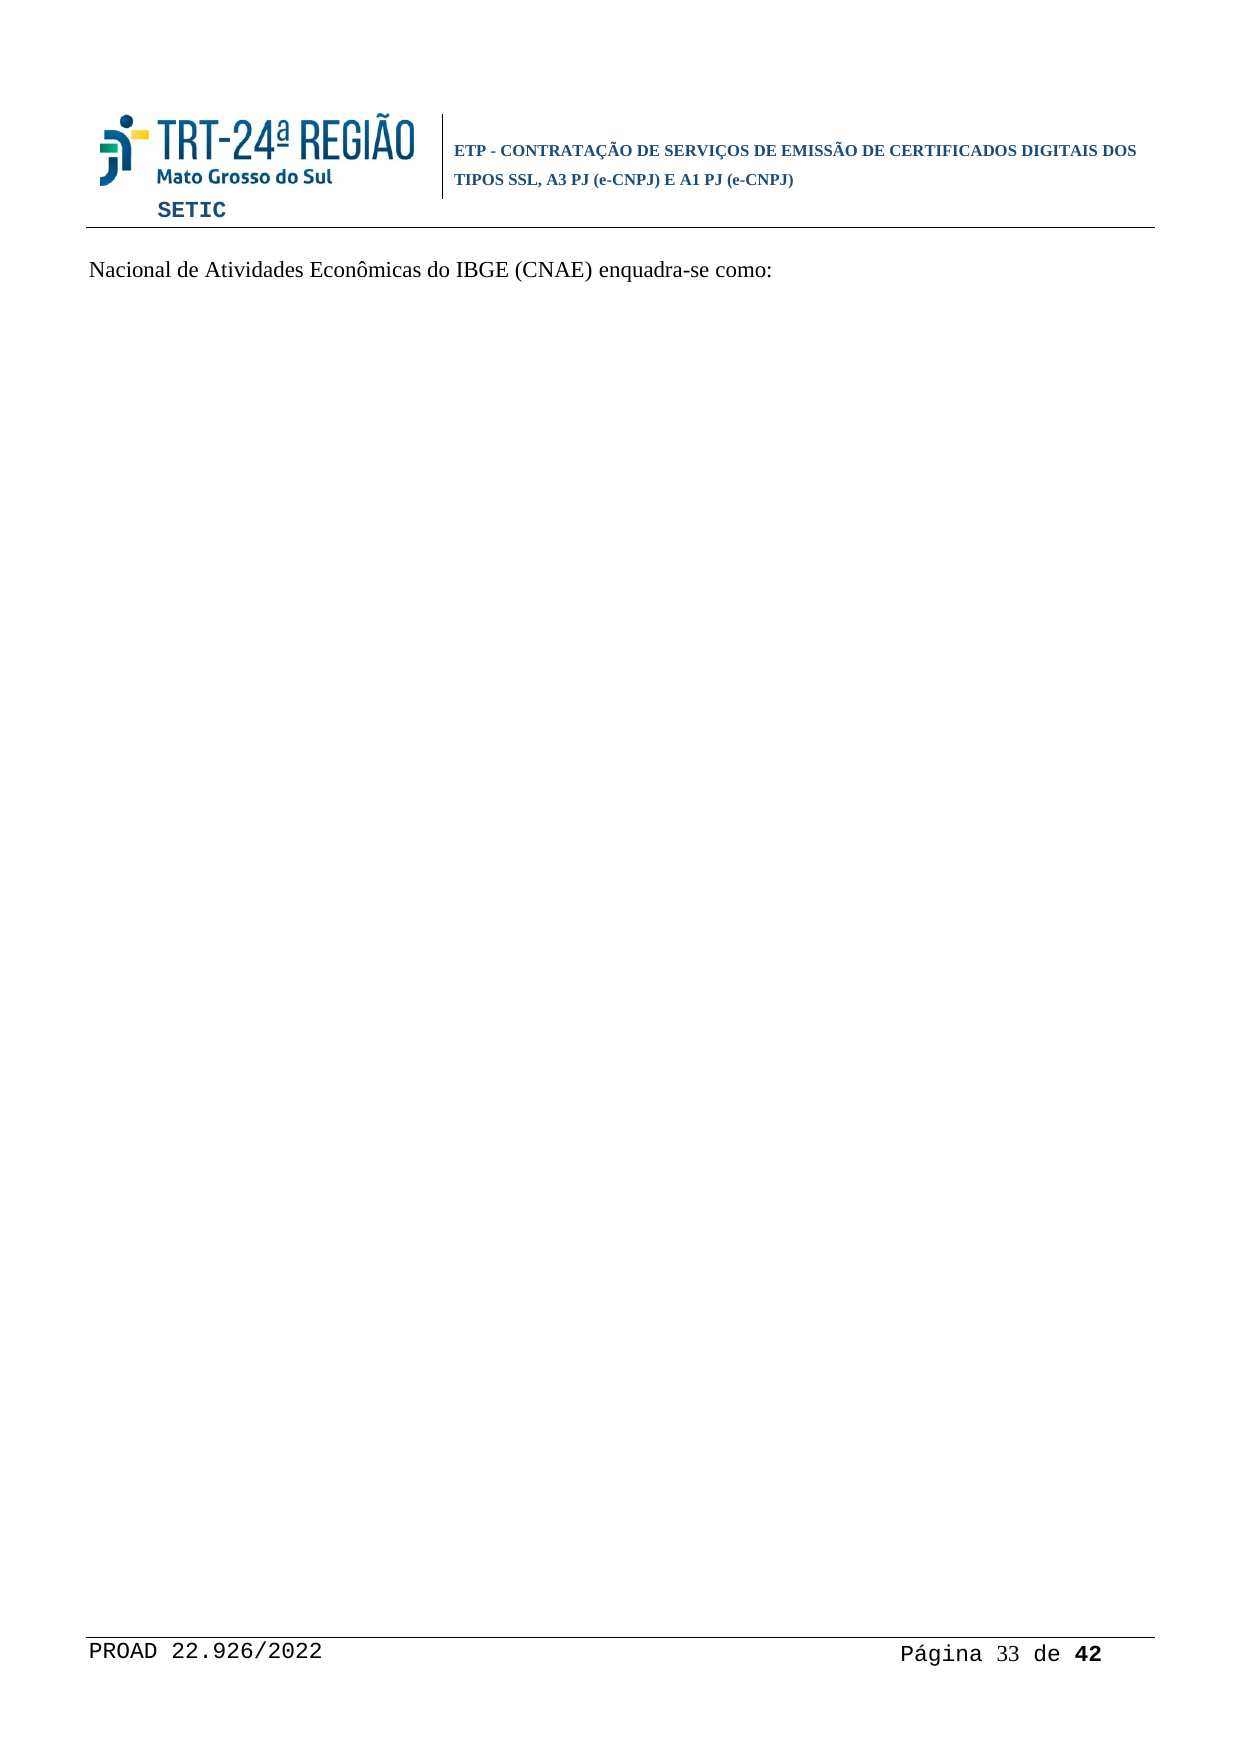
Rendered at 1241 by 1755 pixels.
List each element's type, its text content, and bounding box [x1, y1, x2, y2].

text Nacional de Atividades Econômicas do IBGE (CNAE) enquadra-se como: [89, 257, 1153, 283]
